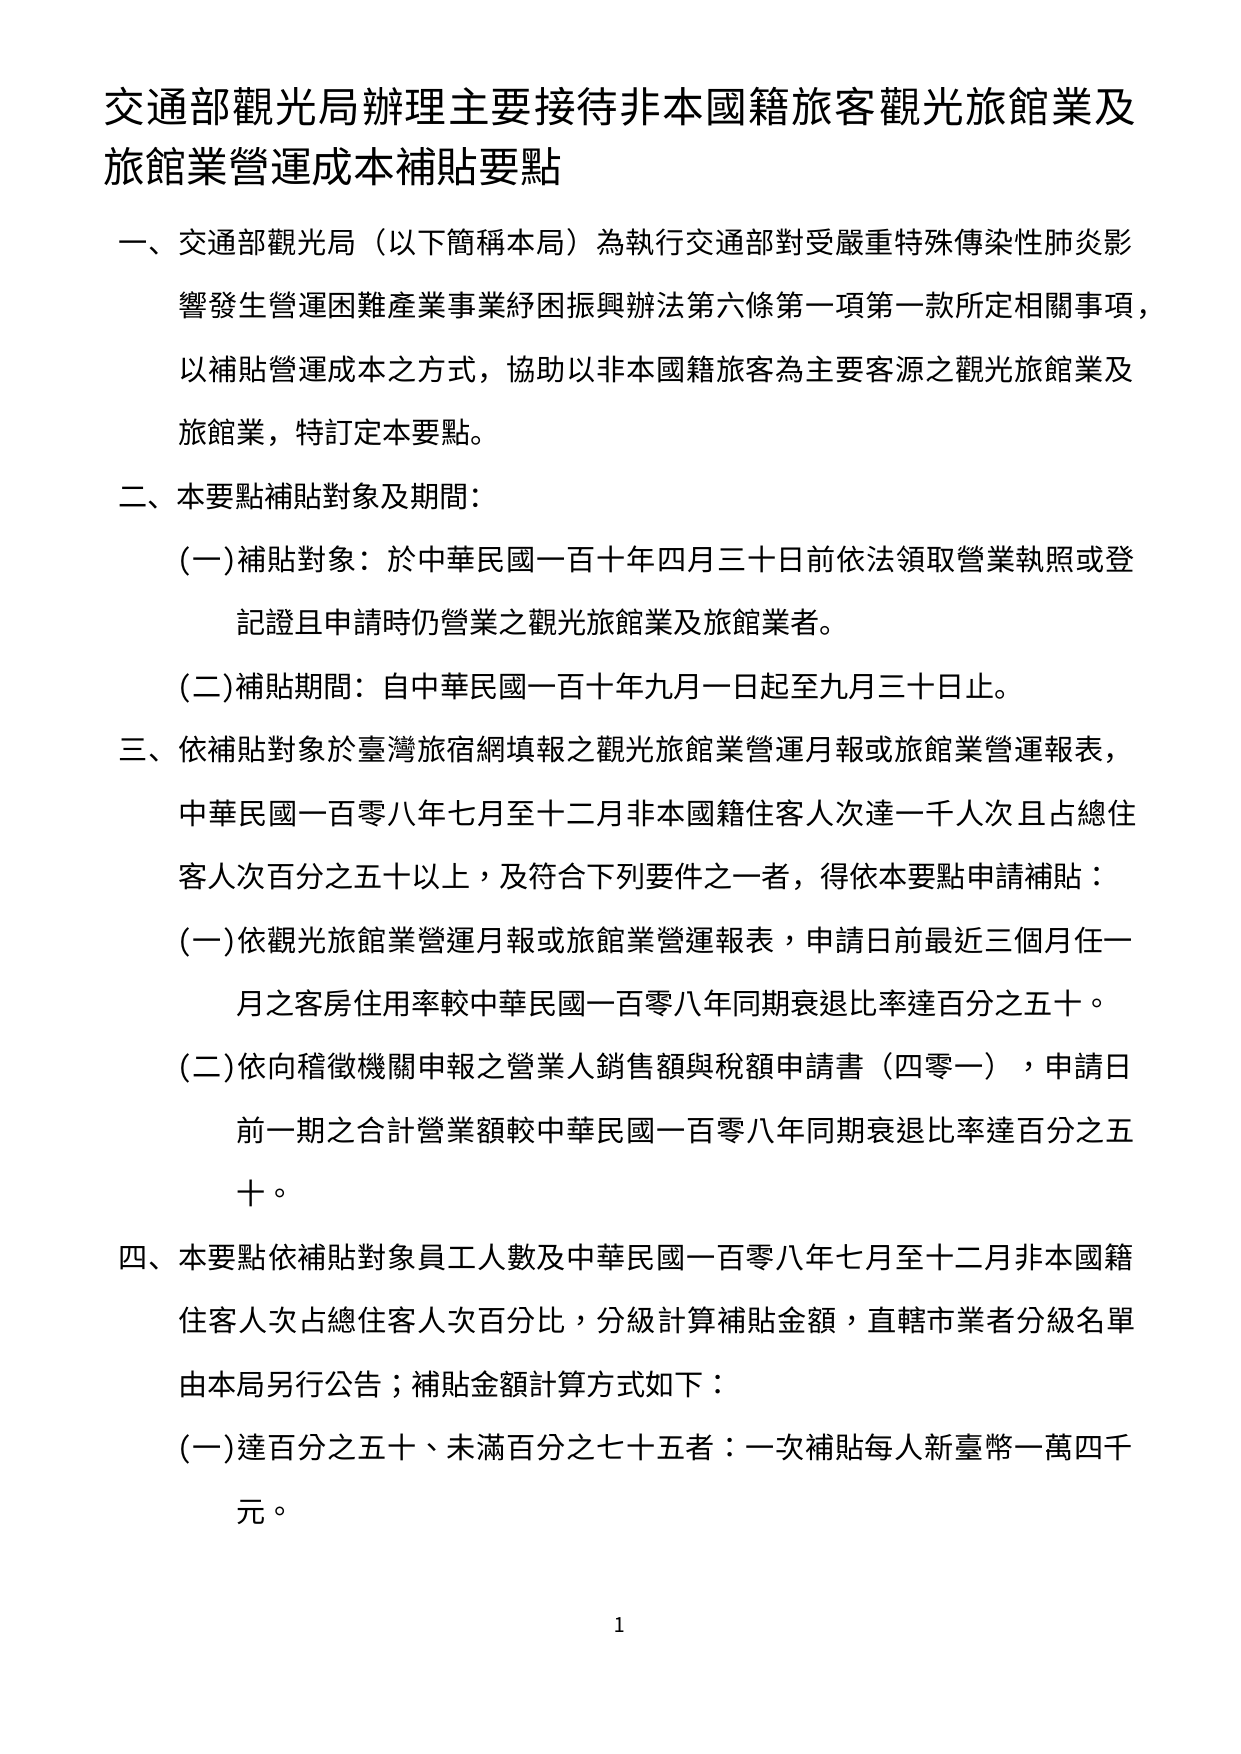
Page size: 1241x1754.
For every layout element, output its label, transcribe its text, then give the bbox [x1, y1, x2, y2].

text (一)補貼對象：於中華民國一百十年四月三十日前依法領取營業執照或登記證且申請時仍營業之觀光旅館業及旅館業者。 [177, 537, 1136, 642]
text 二、本要點補貼對象及期間： [118, 473, 1136, 515]
text 四、本要點依補貼對象員工人數及中華民國一百零八年七月至十二月非本國籍住客人次占總住客人次百分比，分級計算補貼金額，直轄市業者分級名單由本局另行公告；補貼金額計算方式如下： [118, 1234, 1136, 1403]
text (二)補貼期間：自中華民國一百十年九月一日起至九月三十日止。 [177, 663, 1136, 706]
text (一)達百分之五十、未滿百分之七十五者：一次補貼每人新臺幣一萬四千元。 [177, 1425, 1136, 1530]
text 交通部觀光局辦理主要接待非本國籍旅客觀光旅館業及旅館業營運成本補貼要點 [103, 74, 1136, 194]
text (一)依觀光旅館業營運月報或旅館業營運報表，申請日前最近三個月任一月之客房住用率較中華民國一百零八年同期衰退比率達百分之五十。 [177, 917, 1136, 1023]
text (二)依向稽徵機關申報之營業人銷售額與稅額申請書（四零一），申請日前一期之合計營業額較中華民國一百零八年同期衰退比率達百分之五十。 [177, 1044, 1136, 1213]
text 一、交通部觀光局（以下簡稱本局）為執行交通部對受嚴重特殊傳染性肺炎影響發生營運困難產業事業紓困振興辦法第六條第一項第一款所定相關事項，以補貼營運成本之方式，協助以非本國籍旅客為主要客源之觀光旅館業及旅館業，特訂定本要點。 [118, 219, 1136, 452]
text 三、依補貼對象於臺灣旅宿網填報之觀光旅館業營運月報或旅館業營運報表，中華民國一百零八年七月至十二月非本國籍住客人次達一千人次且占總住客人次百分之五十以上，及符合下列要件之一者，得依本要點申請補貼： [118, 727, 1136, 896]
